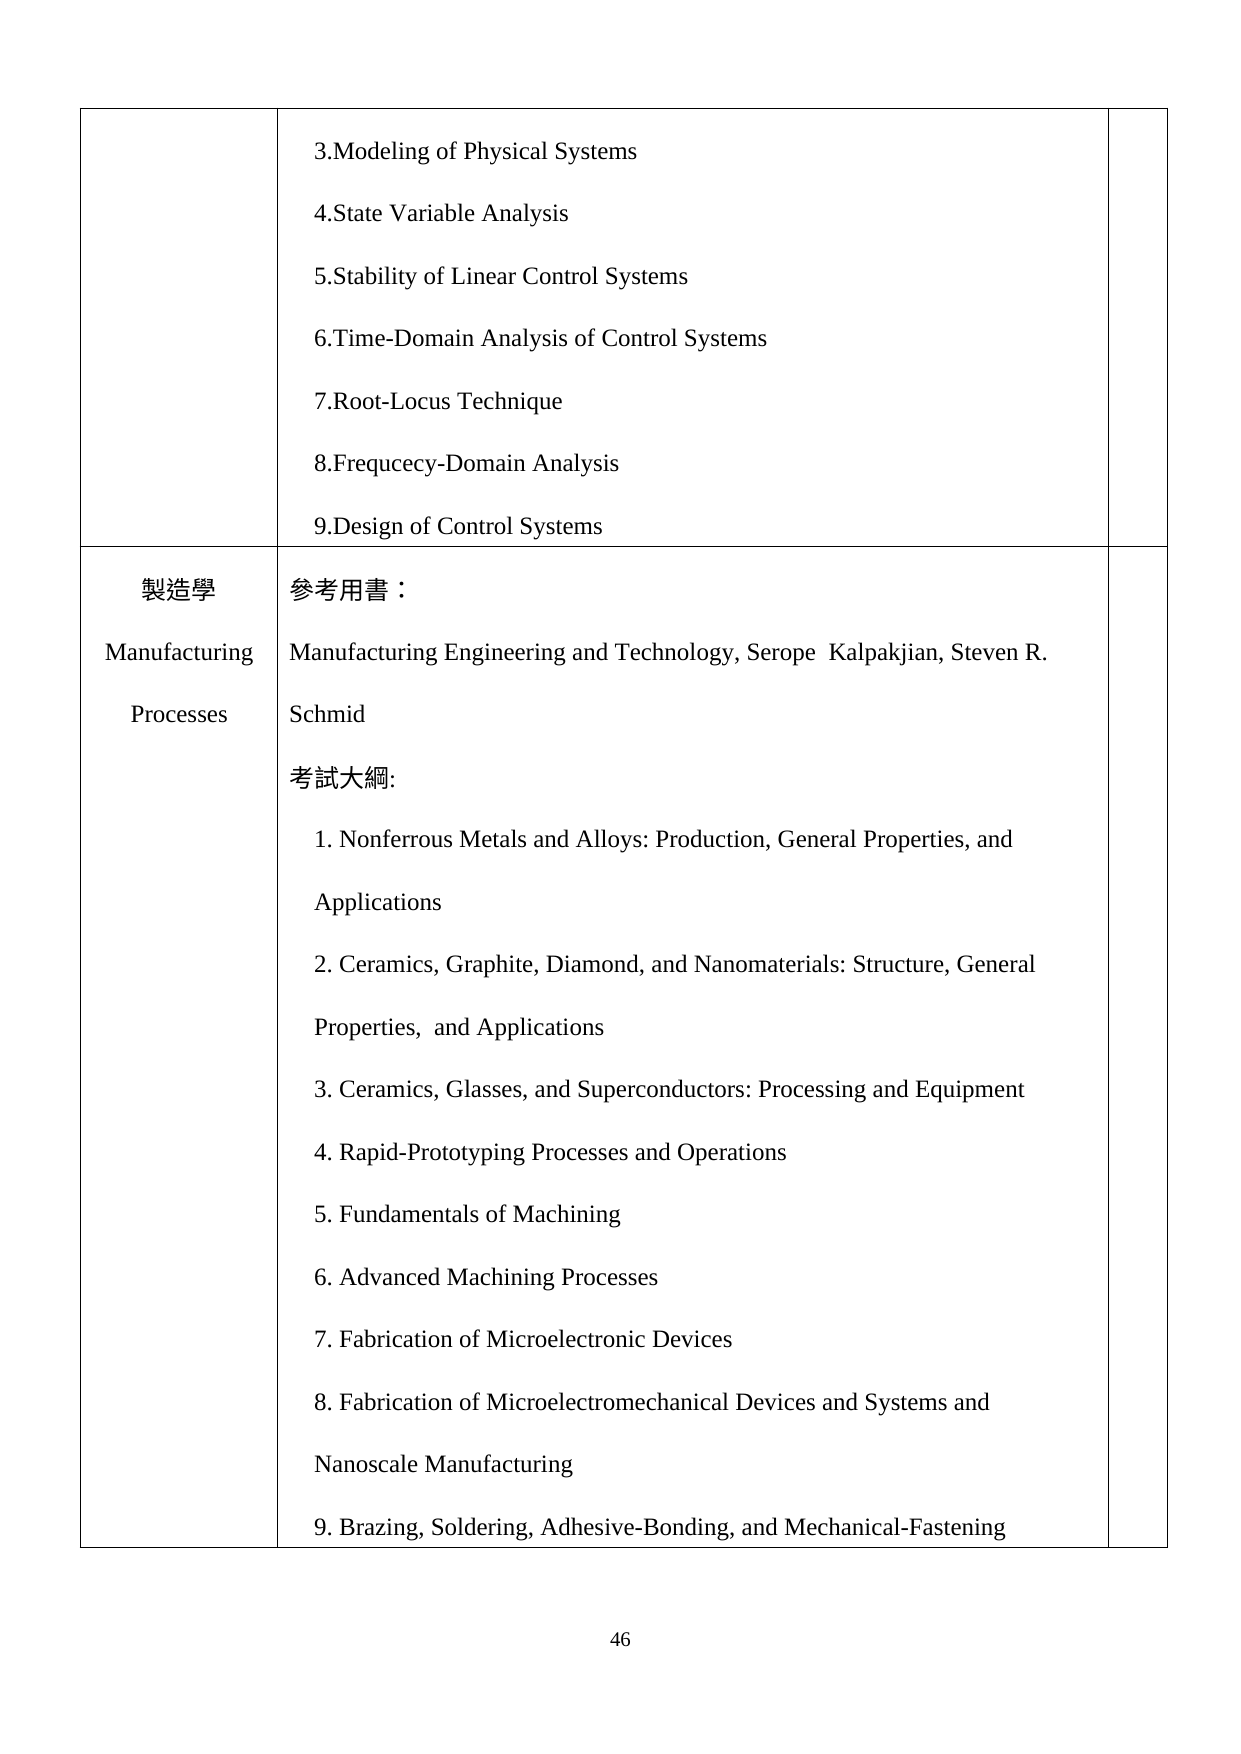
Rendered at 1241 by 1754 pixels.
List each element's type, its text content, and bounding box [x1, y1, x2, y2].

table_cell [1109, 109, 1167, 546]
table_cell 製造學 Manufacturing Processes [81, 547, 277, 1547]
table_cell 參考用書： Manufacturing Engineering and Technology, Serope Kalpakjian, Steven R. Schmid 考試大綱: 1. Nonferrous Metals and Alloys: Production, General Properties, and Applications 2. Ceramics, Graphite, Diamond, and Nanomaterials: Structure, General Properties, and Applications 3. Ceramics, Glasses, and Superconductors: Processing and Equipment 4. Rapid-Prototyping Processes and Operations 5. Fundamentals of Machining 6. Advanced Machining Processes 7. Fabrication of Microelectronic Devices 8. Fabrication of Microelectromechanical Devices and Systems and Nanoscale Manufacturing 9. Brazing, Soldering, Adhesive-Bonding, and Mechanical-Fastening [278, 547, 1108, 1547]
table_cell [81, 109, 277, 546]
table_cell 3.Modeling of Physical Systems 4.State Variable Analysis 5.Stability of Linear Control Systems 6.Time-Domain Analysis of Control Systems 7.Root-Locus Technique 8.Frequcecy-Domain Analysis 9.Design of Control Systems [278, 109, 1108, 546]
table_cell [1109, 547, 1167, 1547]
